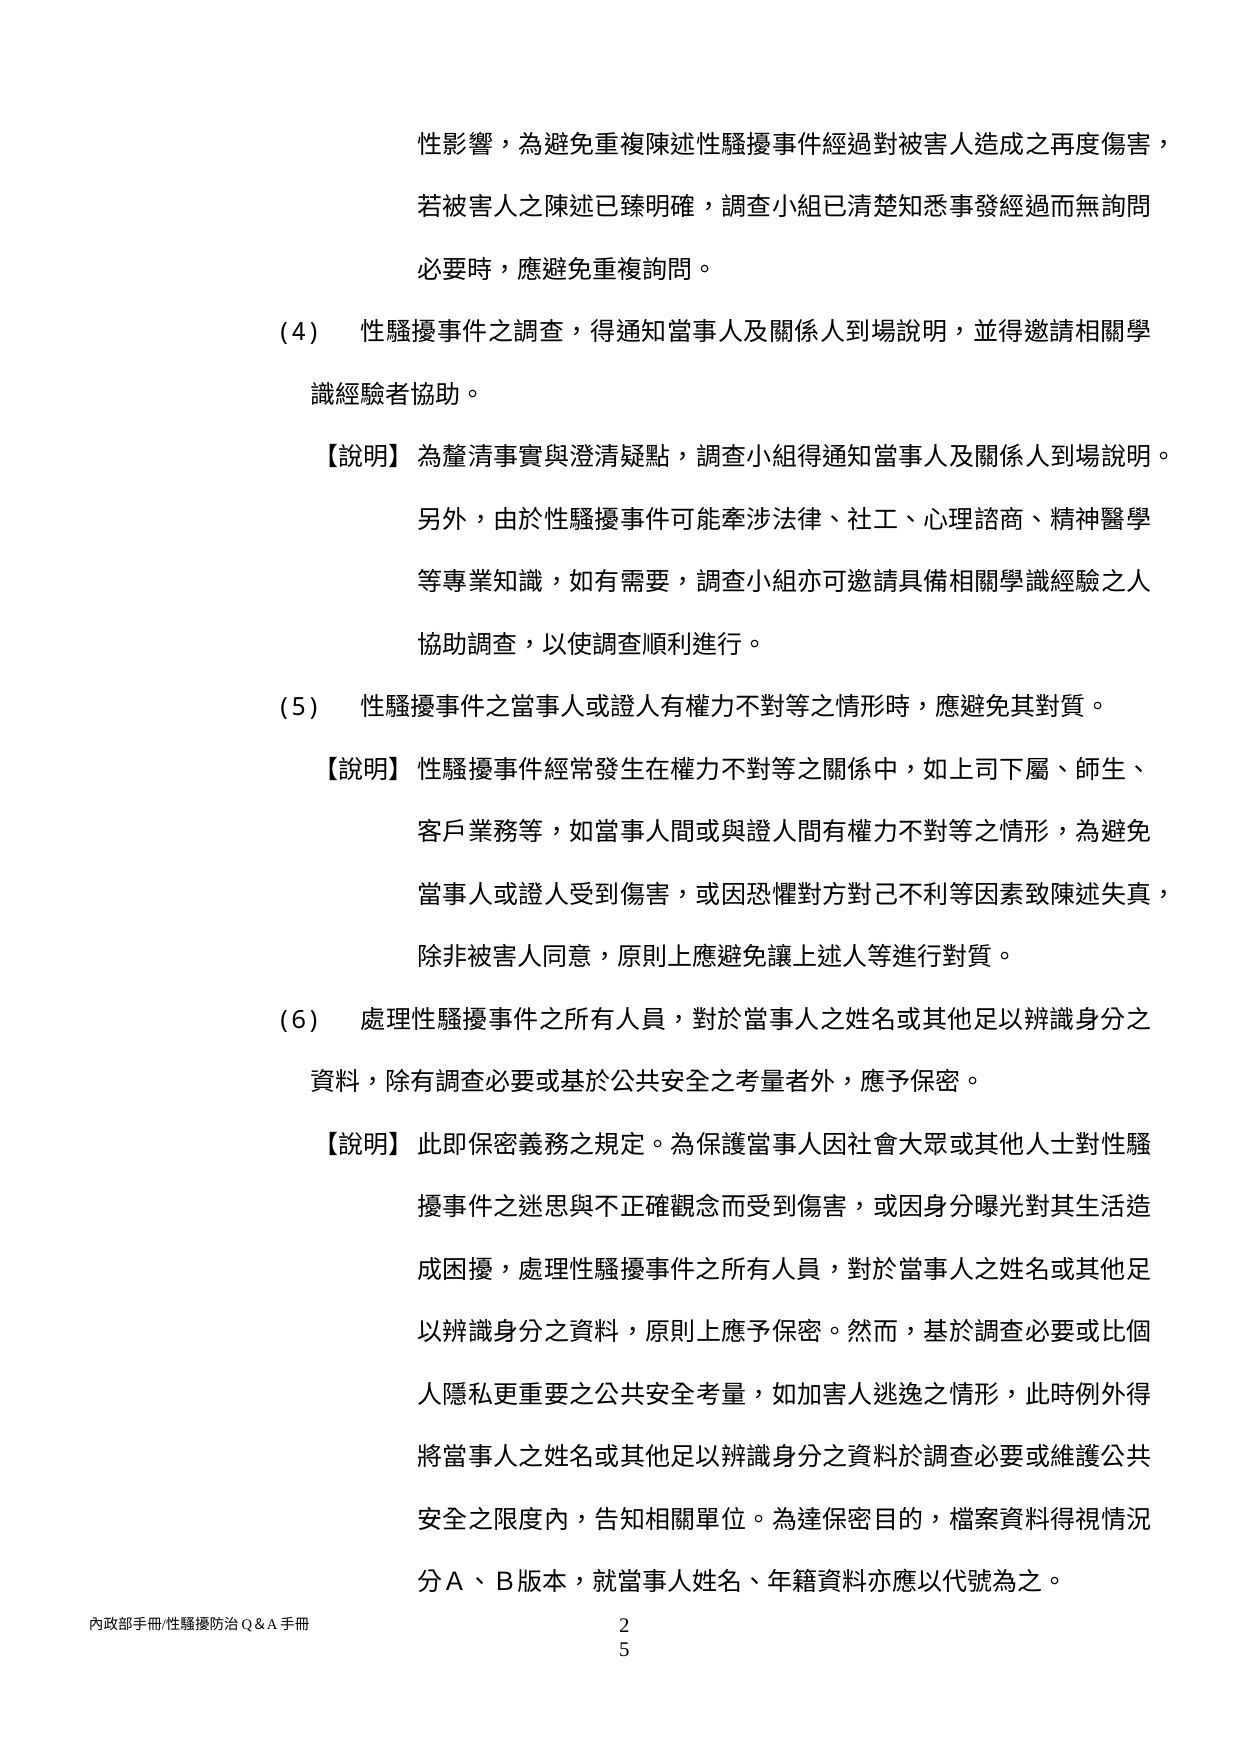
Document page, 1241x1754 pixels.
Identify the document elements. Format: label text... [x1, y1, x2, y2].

text (5) 性騷擾事件之當事人或證人有權力不對等之情形時，應避免其對質。 [276, 663, 1152, 726]
text 【說明】 此即保密義務之規定。為保護當事人因社會大眾或其他人士對性騷擾事件之迷思與不正確觀念而受到傷害，或因身分曝光對其生活造成困擾，處理性騷擾事件之所有人員，對於當事人之姓名或其他足以辨識身分之資料，原則上應予保密。然而，基於調查必要或比個人隱私更重要之公共安全考量，如加害人逃逸之情形，此時例外得將當事人之姓名或其他足以辨識身分之資料於調查必要或維護公共安全之限度內，告知相關單位。為達保密目的，檔案資料得視情況分Ａ、Ｂ版本，就當事人姓名、年籍資料亦應以代號為之。 [314, 1101, 1152, 1601]
text (6) 處理性騷擾事件之所有人員，對於當事人之姓名或其他足以辨識身分之資料，除有調查必要或基於公共安全之考量者外，應予保密。 [276, 976, 1152, 1101]
text (4) 性騷擾事件之調查，得通知當事人及關係人到場說明，並得邀請相關學識經驗者協助。 [276, 288, 1152, 413]
text 【說明】 性騷擾事件經常發生在權力不對等之關係中，如上司下屬、師生、客戶業務等，如當事人間或與證人間有權力不對等之情形，為避免當事人或證人受到傷害，或因恐懼對方對己不利等因素致陳述失真，除非被害人同意，原則上應避免讓上述人等進行對質。 [314, 726, 1152, 976]
text 【說明】 為釐清事實與澄清疑點，調查小組得通知當事人及關係人到場說明。另外，由於性騷擾事件可能牽涉法律、社工、心理諮商、精神醫學等專業知識，如有需要，調查小組亦可邀請具備相關學識經驗之人協助調查，以使調查順利進行。 [314, 413, 1152, 663]
text 【說明】 性騷擾事件對被害人之身體、心理與情緒皆會造成一定程度之創傷性影響，為避免重複陳述性騷擾事件經過對被害人造成之再度傷害，若被害人之陳述已臻明確，調查小組已清楚知悉事發經過而無詢問必要時，應避免重複詢問。 [314, 101, 1152, 288]
